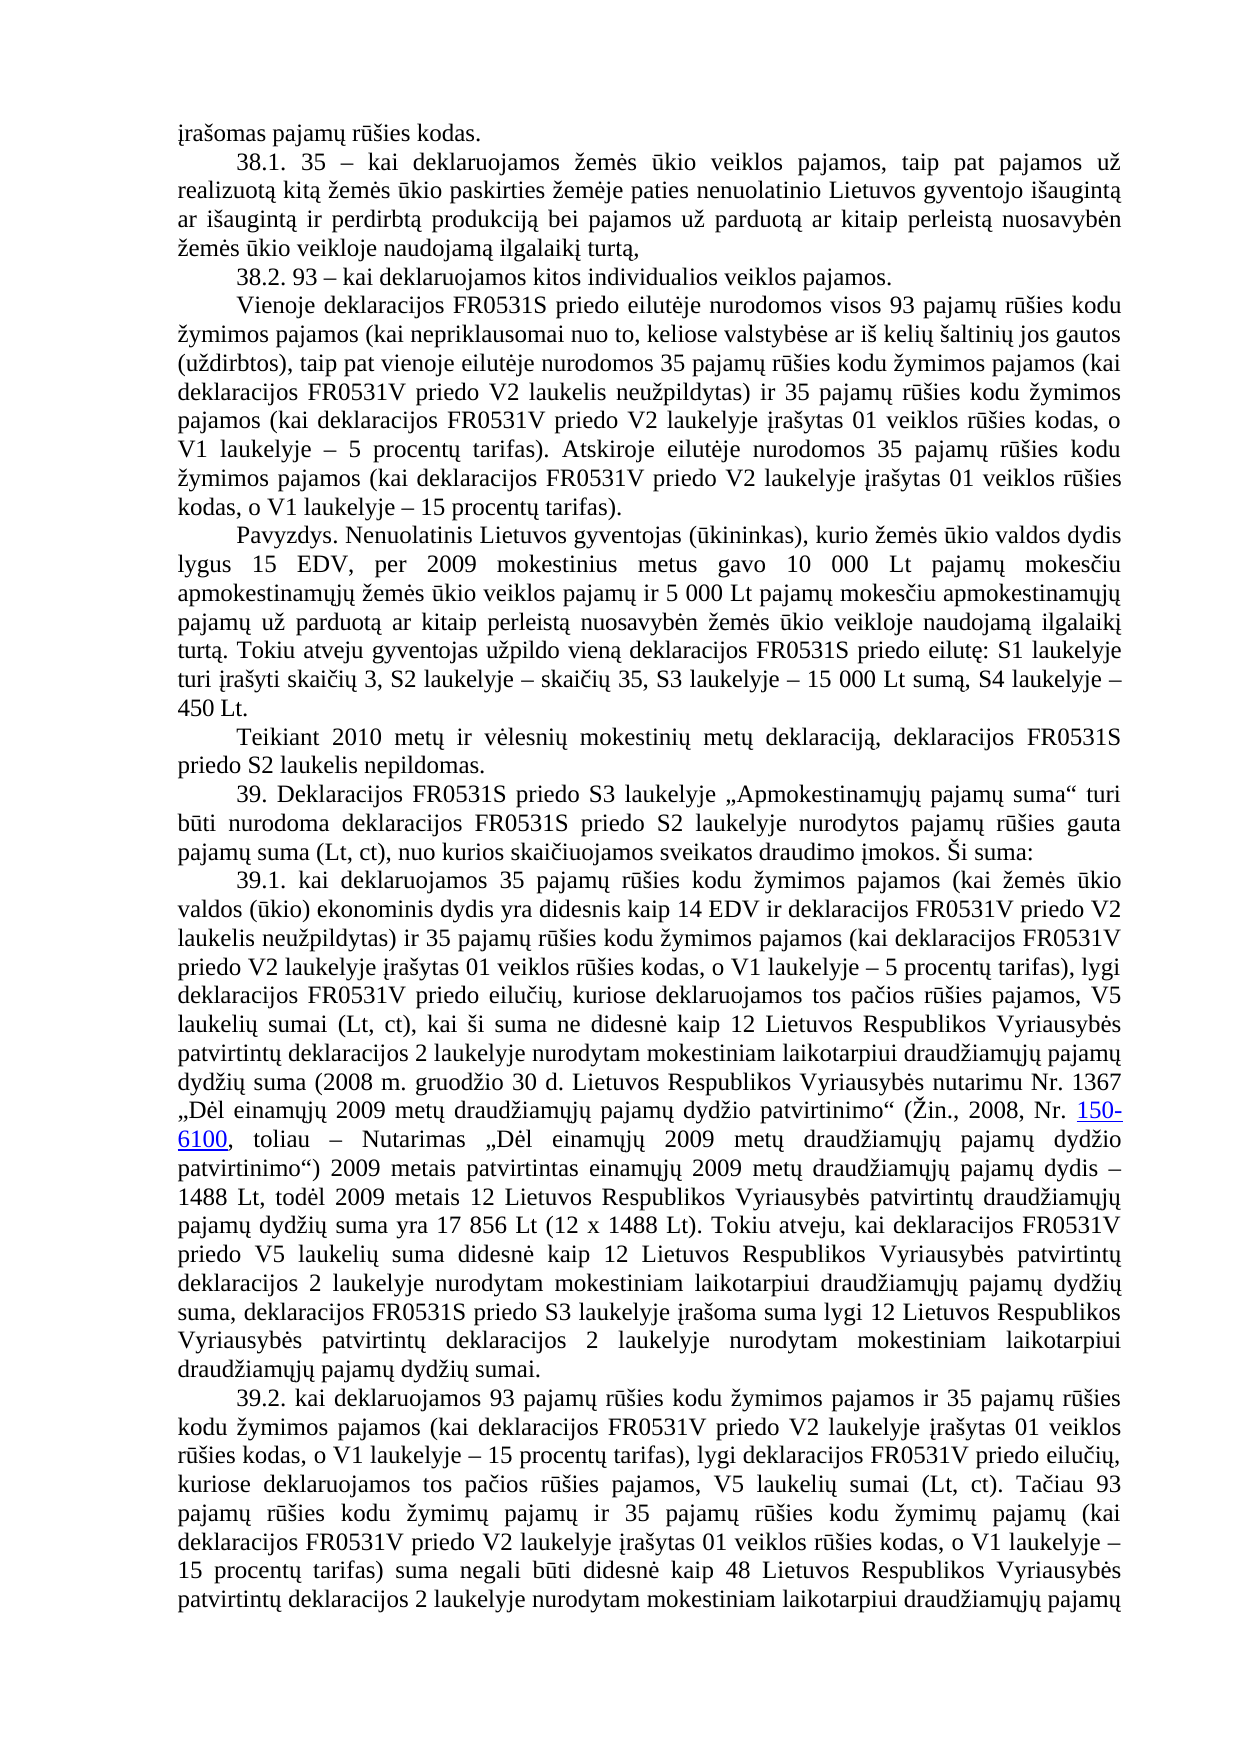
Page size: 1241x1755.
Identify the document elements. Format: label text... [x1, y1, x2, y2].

text 38.1. 35 – kai deklaruojamos žemės ūkio veiklos pajamos, taip pat pajamos už realizuotą kitą žemės ūkio paskirties žemėje paties nenuolatinio Lietuvos gyventojo išaugintą ar išaugintą ir perdirbtą produkciją bei pajamos už parduotą ar kitaip perleistą nuosavybėn žemės ūkio veikloje naudojamą ilgalaikį turtą, [177, 147, 1122, 262]
text 39. Deklaracijos FR0531S priedo S3 laukelyje „Apmokestinamųjų pajamų suma“ turi būti nurodoma deklaracijos FR0531S priedo S2 laukelyje nurodytos pajamų rūšies gauta pajamų suma (Lt, ct), nuo kurios skaičiuojamos sveikatos draudimo įmokos. Ši suma: [177, 779, 1122, 866]
text 38.2. 93 – kai deklaruojamos kitos individualios veiklos pajamos. [177, 262, 1122, 291]
text įrašomas pajamų rūšies kodas. [177, 118, 1122, 147]
text 39.1. kai deklaruojamos 35 pajamų rūšies kodu žymimos pajamos (kai žemės ūkio valdos (ūkio) ekonominis dydis yra didesnis kaip 14 EDV ir deklaracijos FR0531V priedo V2 laukelis neužpildytas) ir 35 pajamų rūšies kodu žymimos pajamos (kai deklaracijos FR0531V priedo V2 laukelyje įrašytas 01 veiklos rūšies kodas, o V1 laukelyje – 5 procentų tarifas), lygi deklaracijos FR0531V priedo eilučių, kuriose deklaruojamos tos pačios rūšies pajamos, V5 laukelių sumai (Lt, ct), kai ši suma ne didesnė kaip 12 Lietuvos Respublikos Vyriausybės patvirtintų deklaracijos 2 laukelyje nurodytam mokestiniam laikotarpiui draudžiamųjų pajamų dydžių suma (2008 m. gruodžio 30 d. Lietuvos Respublikos Vyriausybės nutarimu Nr. 1367 „Dėl einamųjų 2009 metų draudžiamųjų pajamų dydžio patvirtinimo“ (Žin., 2008, Nr. 150-6100, toliau – Nutarimas „Dėl einamųjų 2009 metų draudžiamųjų pajamų dydžio patvirtinimo“) 2009 metais patvirtintas einamųjų 2009 metų draudžiamųjų pajamų dydis – 1488 Lt, todėl 2009 metais 12 Lietuvos Respublikos Vyriausybės patvirtintų draudžiamųjų pajamų dydžių suma yra 17 856 Lt (12 x 1488 Lt). Tokiu atveju, kai deklaracijos FR0531V priedo V5 laukelių suma didesnė kaip 12 Lietuvos Respublikos Vyriausybės patvirtintų deklaracijos 2 laukelyje nurodytam mokestiniam laikotarpiui draudžiamųjų pajamų dydžių suma, deklaracijos FR0531S priedo S3 laukelyje įrašoma suma lygi 12 Lietuvos Respublikos Vyriausybės patvirtintų deklaracijos 2 laukelyje nurodytam mokestiniam laikotarpiui draudžiamųjų pajamų dydžių sumai. [177, 866, 1122, 1383]
text Teikiant 2010 metų ir vėlesnių mokestinių metų deklaraciją, deklaracijos FR0531S priedo S2 laukelis nepildomas. [177, 722, 1122, 779]
text 39.2. kai deklaruojamos 93 pajamų rūšies kodu žymimos pajamos ir 35 pajamų rūšies kodu žymimos pajamos (kai deklaracijos FR0531V priedo V2 laukelyje įrašytas 01 veiklos rūšies kodas, o V1 laukelyje – 15 procentų tarifas), lygi deklaracijos FR0531V priedo eilučių, kuriose deklaruojamos tos pačios rūšies pajamos, V5 laukelių sumai (Lt, ct). Tačiau 93 pajamų rūšies kodu žymimų pajamų ir 35 pajamų rūšies kodu žymimų pajamų (kai deklaracijos FR0531V priedo V2 laukelyje įrašytas 01 veiklos rūšies kodas, o V1 laukelyje – 15 procentų tarifas) suma negali būti didesnė kaip 48 Lietuvos Respublikos Vyriausybės patvirtintų deklaracijos 2 laukelyje nurodytam mokestiniam laikotarpiui draudžiamųjų pajamų [177, 1383, 1122, 1613]
text Vienoje deklaracijos FR0531S priedo eilutėje nurodomos visos 93 pajamų rūšies kodu žymimos pajamos (kai nepriklausomai nuo to, keliose valstybėse ar iš kelių šaltinių jos gautos (uždirbtos), taip pat vienoje eilutėje nurodomos 35 pajamų rūšies kodu žymimos pajamos (kai deklaracijos FR0531V priedo V2 laukelis neužpildytas) ir 35 pajamų rūšies kodu žymimos pajamos (kai deklaracijos FR0531V priedo V2 laukelyje įrašytas 01 veiklos rūšies kodas, o V1 laukelyje – 5 procentų tarifas). Atskiroje eilutėje nurodomos 35 pajamų rūšies kodu žymimos pajamos (kai deklaracijos FR0531V priedo V2 laukelyje įrašytas 01 veiklos rūšies kodas, o V1 laukelyje – 15 procentų tarifas). [177, 291, 1122, 521]
text Pavyzdys. Nenuolatinis Lietuvos gyventojas (ūkininkas), kurio žemės ūkio valdos dydis lygus 15 EDV, per 2009 mokestinius metus gavo 10 000 Lt pajamų mokesčiu apmokestinamųjų žemės ūkio veiklos pajamų ir 5 000 Lt pajamų mokesčiu apmokestinamųjų pajamų už parduotą ar kitaip perleistą nuosavybėn žemės ūkio veikloje naudojamą ilgalaikį turtą. Tokiu atveju gyventojas užpildo vieną deklaracijos FR0531S priedo eilutę: S1 laukelyje turi įrašyti skaičių 3, S2 laukelyje – skaičių 35, S3 laukelyje – 15 000 Lt sumą, S4 laukelyje – 450 Lt. [177, 521, 1122, 722]
